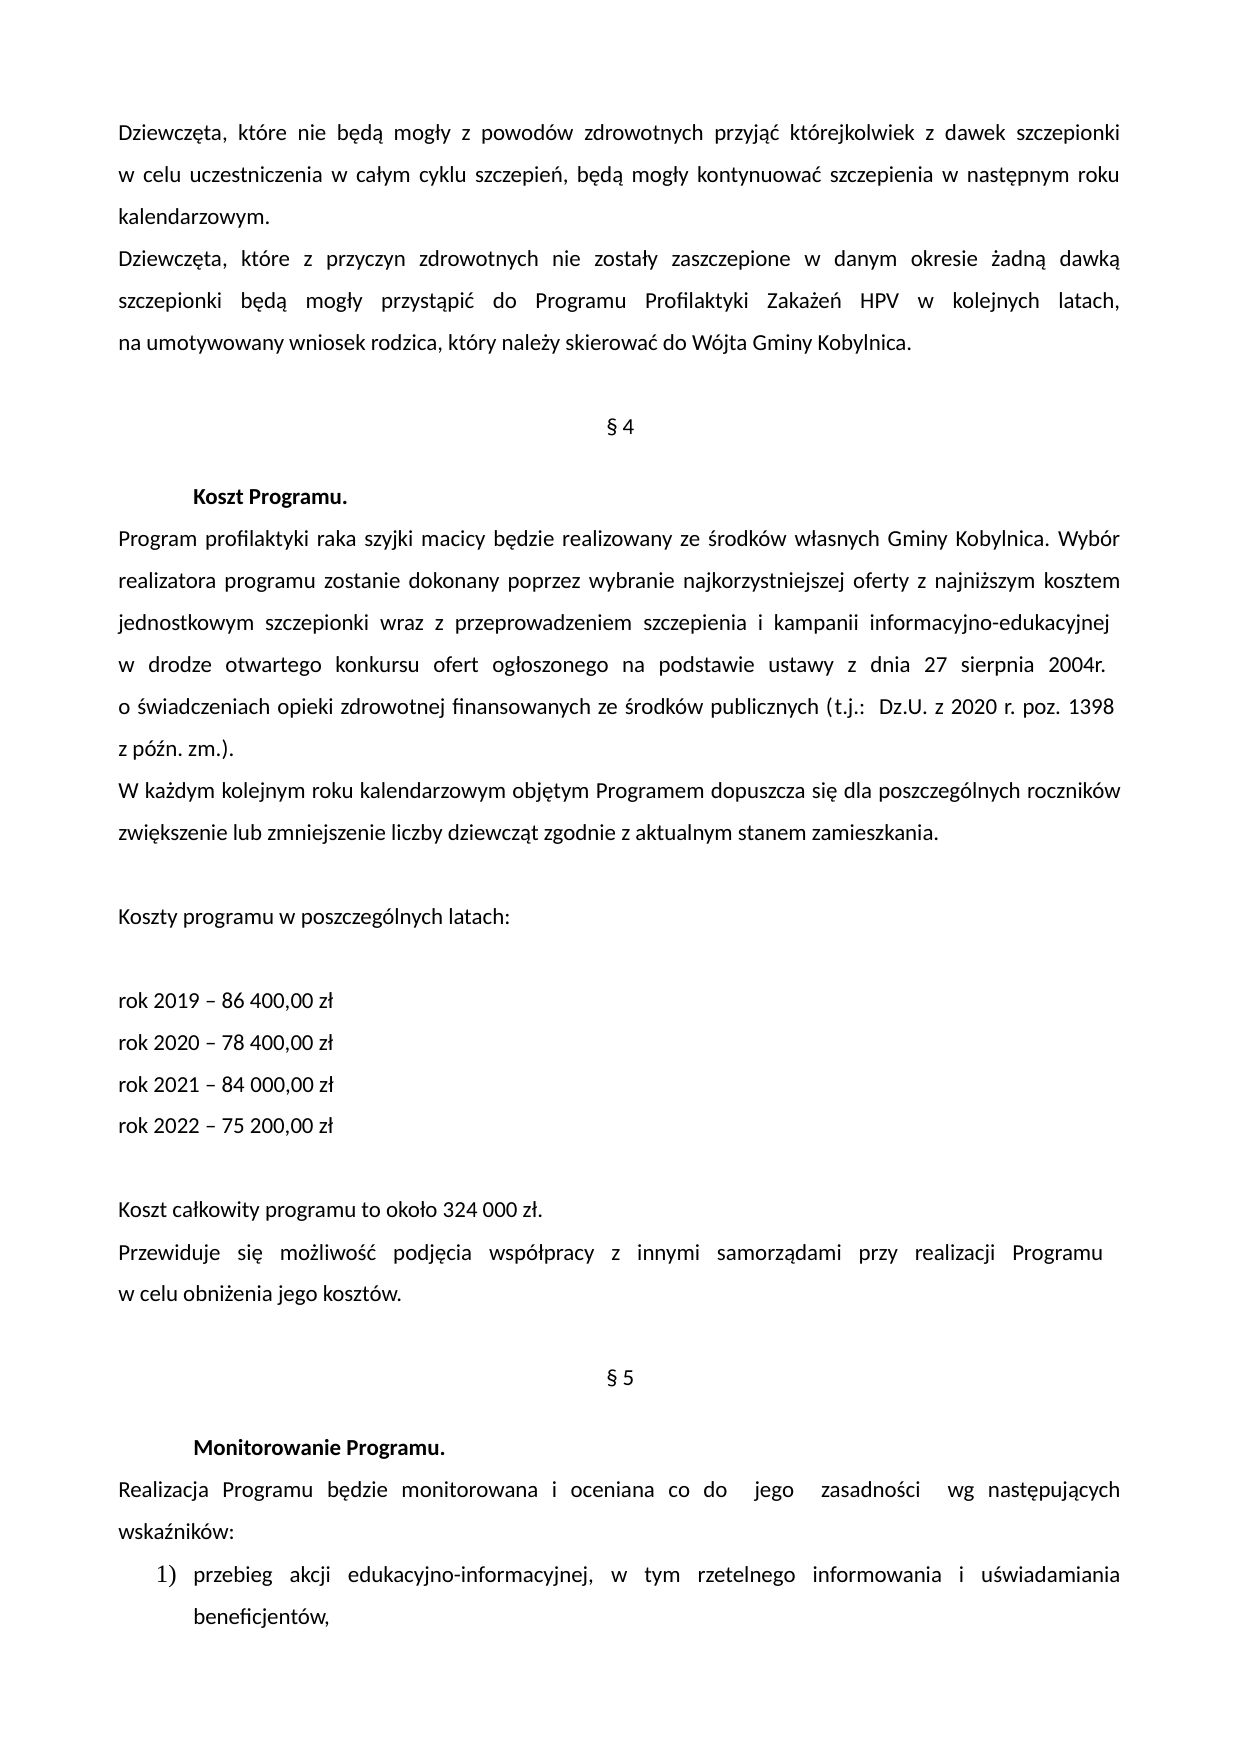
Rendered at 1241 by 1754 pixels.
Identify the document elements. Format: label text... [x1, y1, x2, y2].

text rok 2022 – 75 200,00 zł [118, 1112, 1122, 1140]
text Koszt Programu. [193, 482, 1122, 510]
text rok 2019 – 86 400,00 zł [118, 986, 1122, 1014]
text rok 2020 – 78 400,00 zł [118, 1028, 1122, 1056]
text Realizacja Programu będzie monitorowana i oceniana co do jego zasadności wg następujących wskaźników: [118, 1476, 1122, 1546]
text Koszt całkowity programu to około 324 000 zł. [118, 1196, 1122, 1224]
text Monitorowanie Programu. [193, 1433, 1122, 1462]
text Przewiduje się możliwość podjęcia współpracy z innymi samorządami przy realizacji Programu w celu obniżenia jego kosztów. [118, 1238, 1122, 1308]
text Dziewczęta, które nie będą mogły z powodów zdrowotnych przyjąć którejkolwiek z dawek szczepionki w celu uczestniczenia w całym cyklu szczepień, będą mogły kontynuować szczepienia w następnym roku kalendarzowym. [118, 118, 1122, 230]
text § 5 [118, 1363, 1122, 1392]
text Koszty programu w poszczególnych latach: [118, 902, 1122, 930]
text § 4 [118, 412, 1122, 440]
text Program profilaktyki raka szyjki macicy będzie realizowany ze środków własnych Gminy Kobylnica. Wybór realizatora programu zostanie dokonany poprzez wybranie najkorzystniejszej oferty z najniższym kosztem jednostkowym szczepionki wraz z przeprowadzeniem szczepienia i kampanii informacyjno-edukacyjnej w drodze otwartego konkursu ofert ogłoszonego na podstawie ustawy z dnia 27 sierpnia 2004r. o świadczeniach opieki zdrowotnej finansowanych ze środków publicznych (t.j.: Dz.U. z 2020 r. poz. 1398 z późn. zm.). [118, 524, 1122, 762]
text rok 2021 – 84 000,00 zł [118, 1070, 1122, 1098]
text Dziewczęta, które z przyczyn zdrowotnych nie zostały zaszczepione w danym okresie żadną dawką szczepionki będą mogły przystąpić do Programu Profilaktyki Zakażeń HPV w kolejnych latach, na umotywowany wniosek rodzica, który należy skierować do Wójta Gminy Kobylnica. [118, 244, 1122, 356]
text W każdym kolejnym roku kalendarzowym objętym Programem dopuszcza się dla poszczególnych roczników zwiększenie lub zmniejszenie liczby dziewcząt zgodnie z aktualnym stanem zamieszkania. [118, 776, 1122, 846]
list przebieg akcji edukacyjno-informacyjnej, w tym rzetelnego informowania i uświadamiania beneficjentów, [156, 1559, 1122, 1631]
